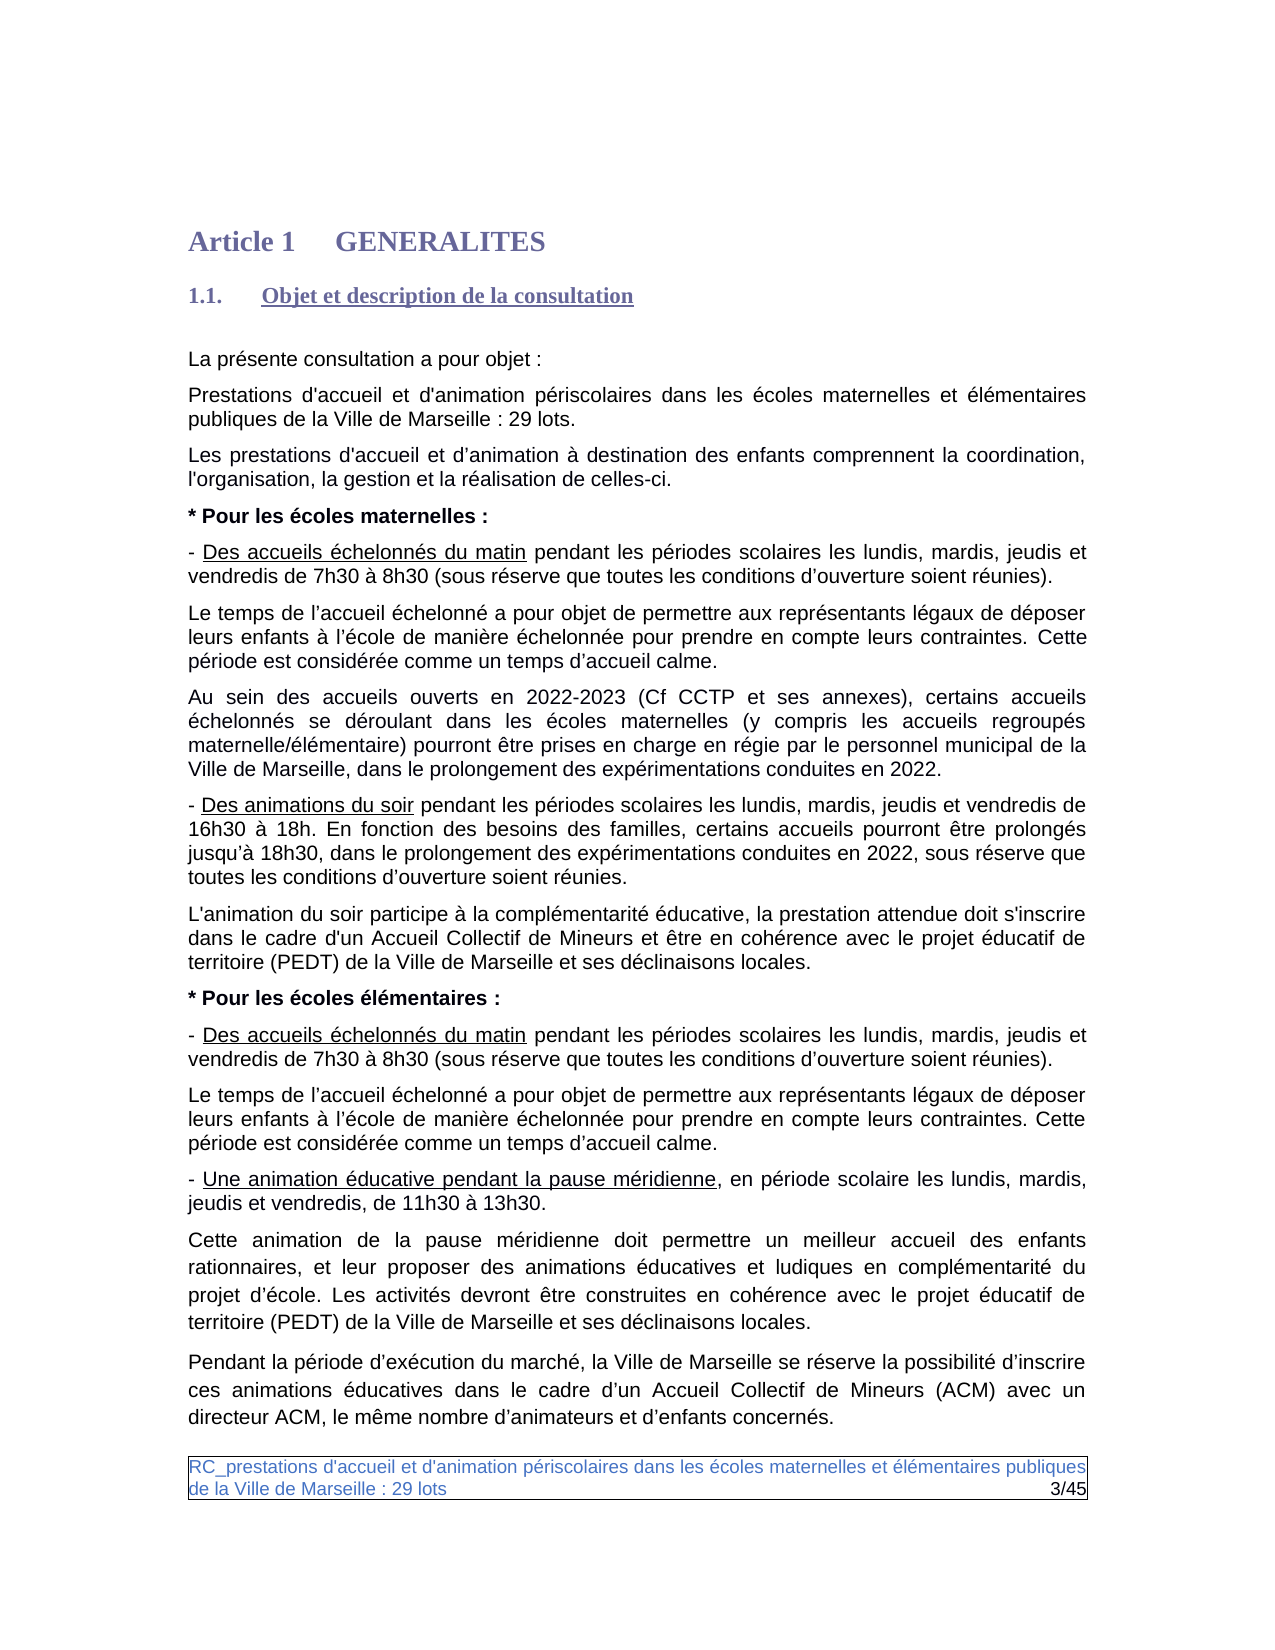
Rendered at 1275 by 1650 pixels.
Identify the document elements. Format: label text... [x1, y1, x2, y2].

text * Pour les écoles élémentaires : [188, 986, 1087, 1010]
text Cette animation de la pause méridienne doit permettre un meilleur accueil des enfants rationnaires, et leur proposer des animations éducatives et ludiques en complémentarité du projet d’école. Les activités devront être construites en cohérence avec le projet éducatif de territoire (PEDT) de la Ville de Marseille et ses déclinaisons locales. [188, 1228, 1087, 1334]
subtitle Objet et description de la consultation [188, 282, 1087, 309]
text Les prestations d'accueil et d’animation à destination des enfants comprennent la coordination, l'organisation, la gestion et la réalisation de celles-ci. [188, 443, 1087, 491]
text - Des accueils échelonnés du matin pendant les périodes scolaires les lundis, mardis, jeudis et vendredis de 7h30 à 8h30 (sous réserve que toutes les conditions d’ouverture soient réunies). [188, 540, 1087, 588]
text Le temps de l’accueil échelonné a pour objet de permettre aux représentants légaux de déposer leurs enfants à l’école de manière échelonnée pour prendre en compte leurs contraintes. Cette période est considérée comme un temps d’accueil calme. [188, 601, 1087, 672]
subtitle GENERALITES [188, 224, 1087, 257]
text - Des accueils échelonnés du matin pendant les périodes scolaires les lundis, mardis, jeudis et vendredis de 7h30 à 8h30 (sous réserve que toutes les conditions d’ouverture soient réunies). [188, 1022, 1087, 1070]
text Le temps de l’accueil échelonné a pour objet de permettre aux représentants légaux de déposer leurs enfants à l’école de manière échelonnée pour prendre en compte leurs contraintes. Cette période est considérée comme un temps d’accueil calme. [188, 1083, 1087, 1155]
text Pendant la période d’exécution du marché, la Ville de Marseille se réserve la possibilité d’inscrire ces animations éducatives dans le cadre d’un Accueil Collectif de Mineurs (ACM) avec un directeur ACM, le même nombre d’animateurs et d’enfants concernés. [188, 1350, 1087, 1429]
text Au sein des accueils ouverts en 2022-2023 (Cf CCTP et ses annexes), certains accueils échelonnés se déroulant dans les écoles maternelles (y compris les accueils regroupés maternelle/élémentaire) pourront être prises en charge en régie par le personnel municipal de la Ville de Marseille, dans le prolongement des expérimentations conduites en 2022. [188, 685, 1087, 781]
text * Pour les écoles maternelles : [188, 504, 1087, 528]
text L'animation du soir participe à la complémentarité éducative, la prestation attendue doit s'inscrire dans le cadre d'un Accueil Collectif de Mineurs et être en cohérence avec le projet éducatif de territoire (PEDT) de la Ville de Marseille et ses déclinaisons locales. [188, 902, 1087, 973]
text Prestations d'accueil et d'animation périscolaires dans les écoles maternelles et élémentaires publiques de la Ville de Marseille : 29 lots. [188, 383, 1087, 431]
text La présente consultation a pour objet : [188, 346, 1087, 370]
text - Une animation éducative pendant la pause méridienne, en période scolaire les lundis, mardis, jeudis et vendredis, de 11h30 à 13h30. [188, 1167, 1087, 1215]
text - Des animations du soir pendant les périodes scolaires les lundis, mardis, jeudis et vendredis de 16h30 à 18h. En fonction des besoins des familles, certains accueils pourront être prolongés jusqu’à 18h30, dans le prolongement des expérimentations conduites en 2022, sous réserve que toutes les conditions d’ouverture soient réunies. [188, 793, 1087, 889]
